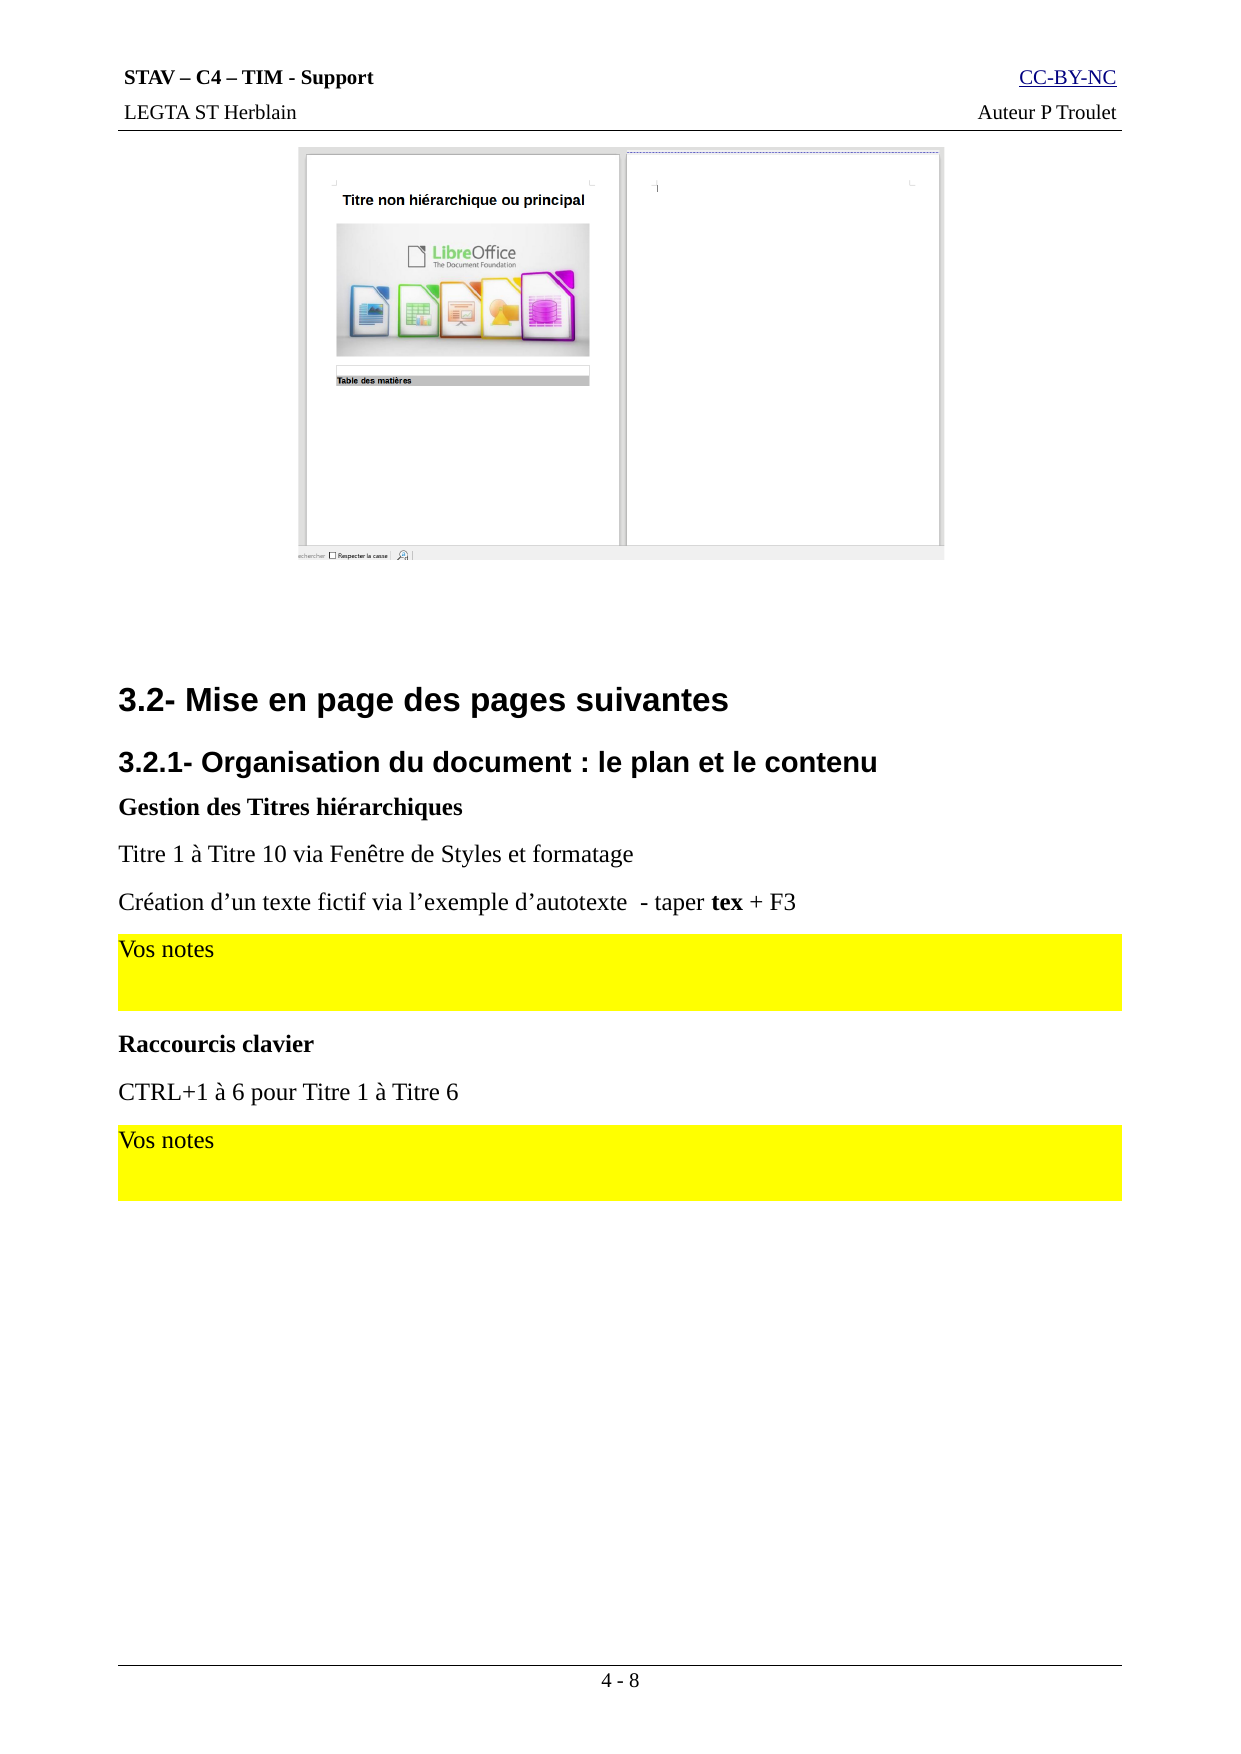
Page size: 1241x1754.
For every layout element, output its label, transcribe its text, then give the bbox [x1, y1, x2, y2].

subtitle Mise en page des pages suivantes [118, 680, 1122, 718]
text CTRL+1 à 6 pour Titre 1 à Titre 6 [118, 1077, 1122, 1106]
text Gestion des Titres hiérarchiques [118, 792, 1122, 820]
text Création d’un texte fictif via l’exemple d’autotexte - taper tex + F3 [118, 887, 1122, 916]
text Raccourcis clavier [118, 1029, 1122, 1058]
text Vos notes [118, 1125, 1122, 1153]
picture [298, 147, 945, 560]
text Vos notes [118, 934, 1122, 963]
subtitle Organisation du document : le plan et le contenu [118, 746, 1122, 779]
text Titre 1 à Titre 10 via Fenêtre de Styles et formatage [118, 839, 1122, 868]
